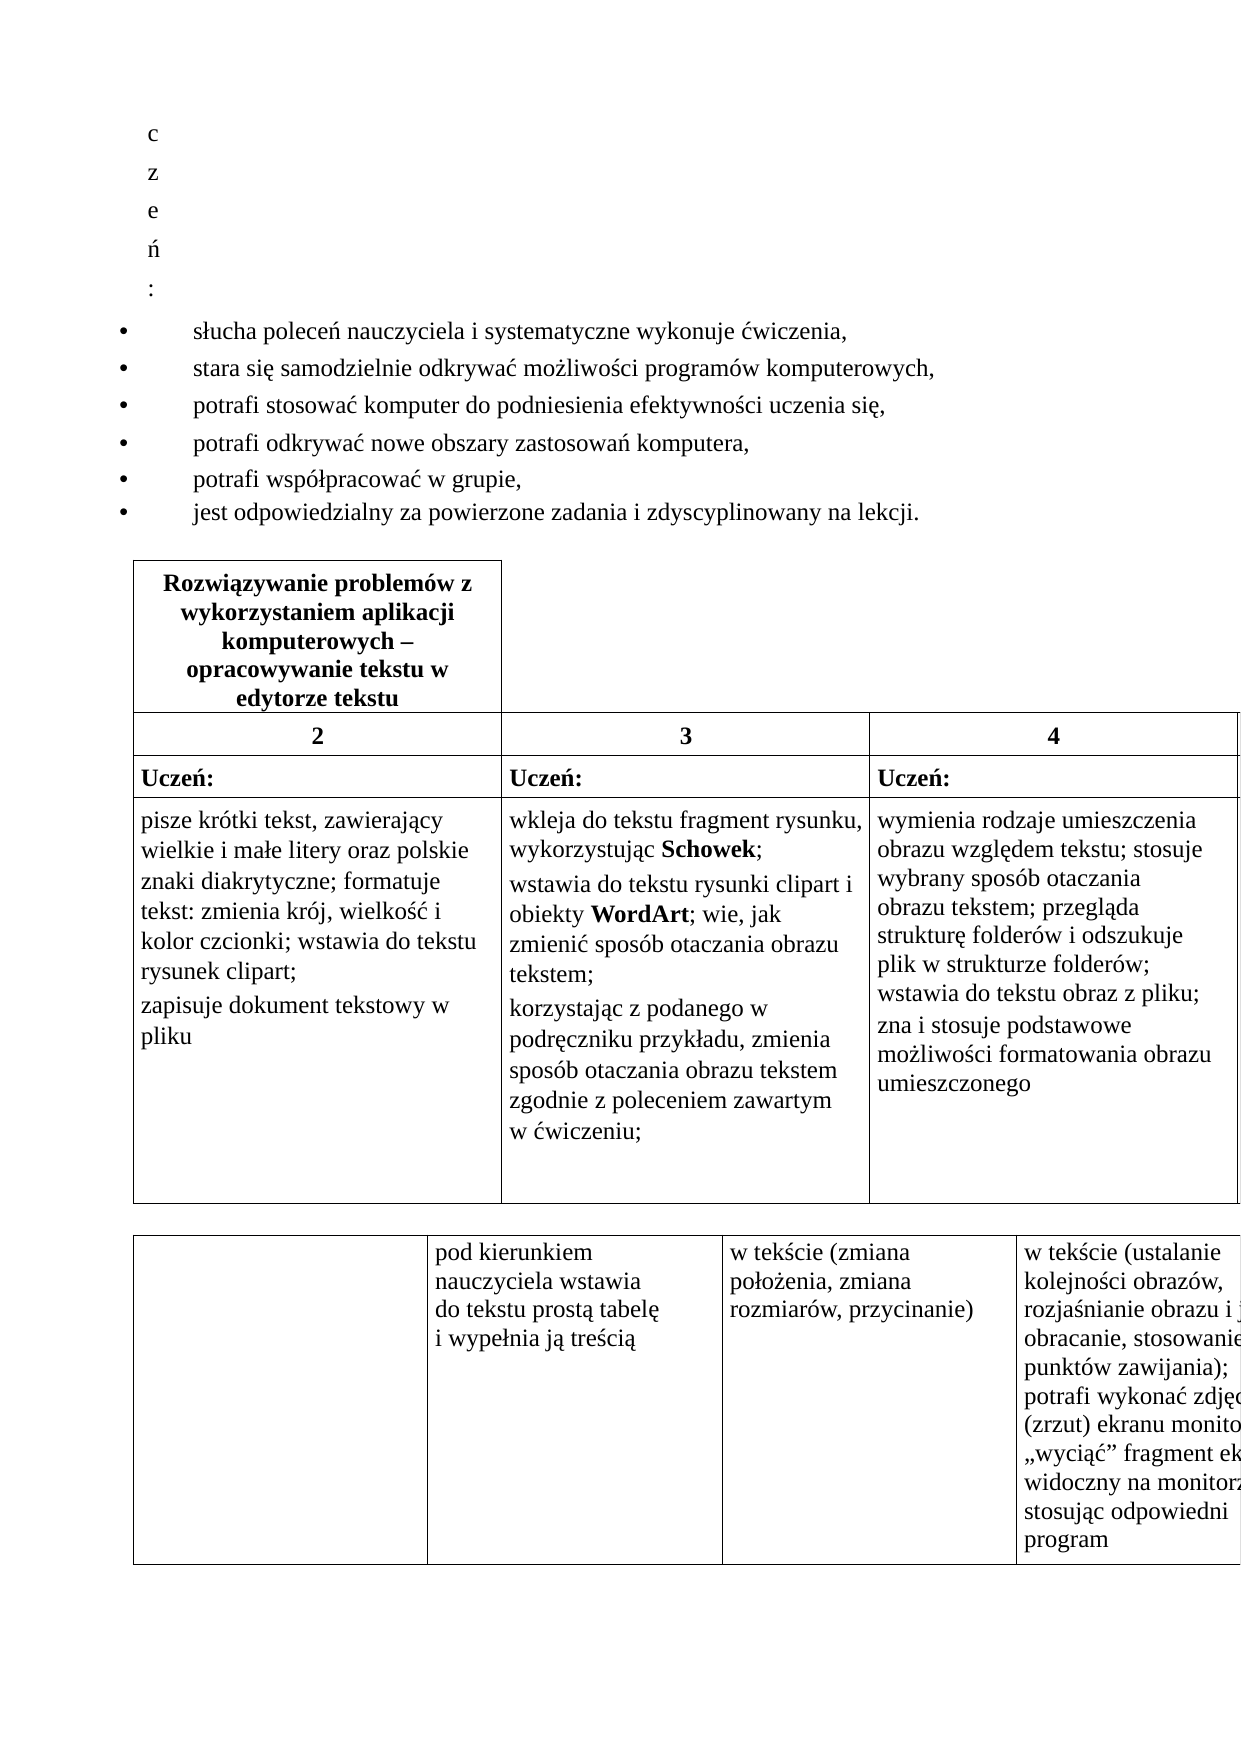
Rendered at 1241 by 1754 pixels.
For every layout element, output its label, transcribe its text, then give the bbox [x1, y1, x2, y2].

list potrafi współpracować w grupie, [119, 464, 1094, 493]
list jest odpowiedzialny za powierzone zadania i zdyscyplinowany na lekcji. [119, 497, 1094, 526]
table_cell Uczeń: [870, 756, 1237, 797]
table_cell Uczeń: [502, 756, 869, 797]
table_cell wkleja do tekstu fragment rysunku, wykorzystując Schowek; wstawia do tekstu rysunki clipart i obiekty WordArt; wie, jak zmienić sposób otaczania obrazu tekstem; korzystając z podanego w podręczniku przykładu, zmienia sposób otaczania obrazu tekstem zgodnie z poleceniem zawartym w ćwiczeniu; [502, 798, 869, 1203]
table_header w tekście (zmiana położenia, zmiana rozmiarów, przycinanie) [723, 1236, 1016, 1564]
table_cell Uczeń: [134, 756, 501, 797]
list słucha poleceń nauczyciela i systematyczne wykonuje ćwiczenia, [119, 316, 1094, 345]
table_cell wymienia rodzaje umieszczenia obrazu względem tekstu; stosuje wybrany sposób otaczania obrazu tekstem; przegląda strukturę folderów i odszukuje plik w strukturze folderów; wstawia do tekstu obraz z pliku; zna i stosuje podstawowe możliwości formatowania obrazu umieszczonego [870, 798, 1237, 1203]
table_header [134, 1236, 427, 1564]
table_cell 3 [502, 713, 869, 754]
table_cell pisze krótki tekst, zawierający wielkie i małe litery oraz polskie znaki diakrytyczne; formatuje tekst: zmienia krój, wielkość i kolor czcionki; wstawia do tekstu rysunek clipart; zapisuje dokument tekstowy w pliku [134, 798, 501, 1203]
table_cell 2 [134, 713, 501, 754]
table_header [502, 560, 870, 712]
table_cell 4 [870, 713, 1237, 754]
list potrafi odkrywać nowe obszary zastosowań komputera, [119, 427, 1094, 456]
list potrafi stosować komputer do podniesienia efektywności uczenia się, [119, 390, 1094, 419]
table_header Rozwiązywanie problemów z wykorzystaniem aplikacji komputerowych – opracowywanie tekstu w edytorze tekstu [134, 561, 501, 712]
table_header w tekście (ustalanie kolejności obrazów, rozjaśnianie obrazu i jego obracanie, stosowanie punktów zawijania); potrafi wykonać zdjęcie (zrzut) ekranu monitora i „wyciąć” fragment ekranu widoczny na monitorze, stosując odpowiedni program [1017, 1236, 1240, 1564]
list stara się samodzielnie odkrywać możliwości programów komputerowych, [119, 353, 1094, 382]
table_header [870, 560, 1238, 712]
table_header pod kierunkiem nauczyciela wstawia do tekstu prostą tabelę i wypełnia ją treścią [428, 1236, 722, 1564]
